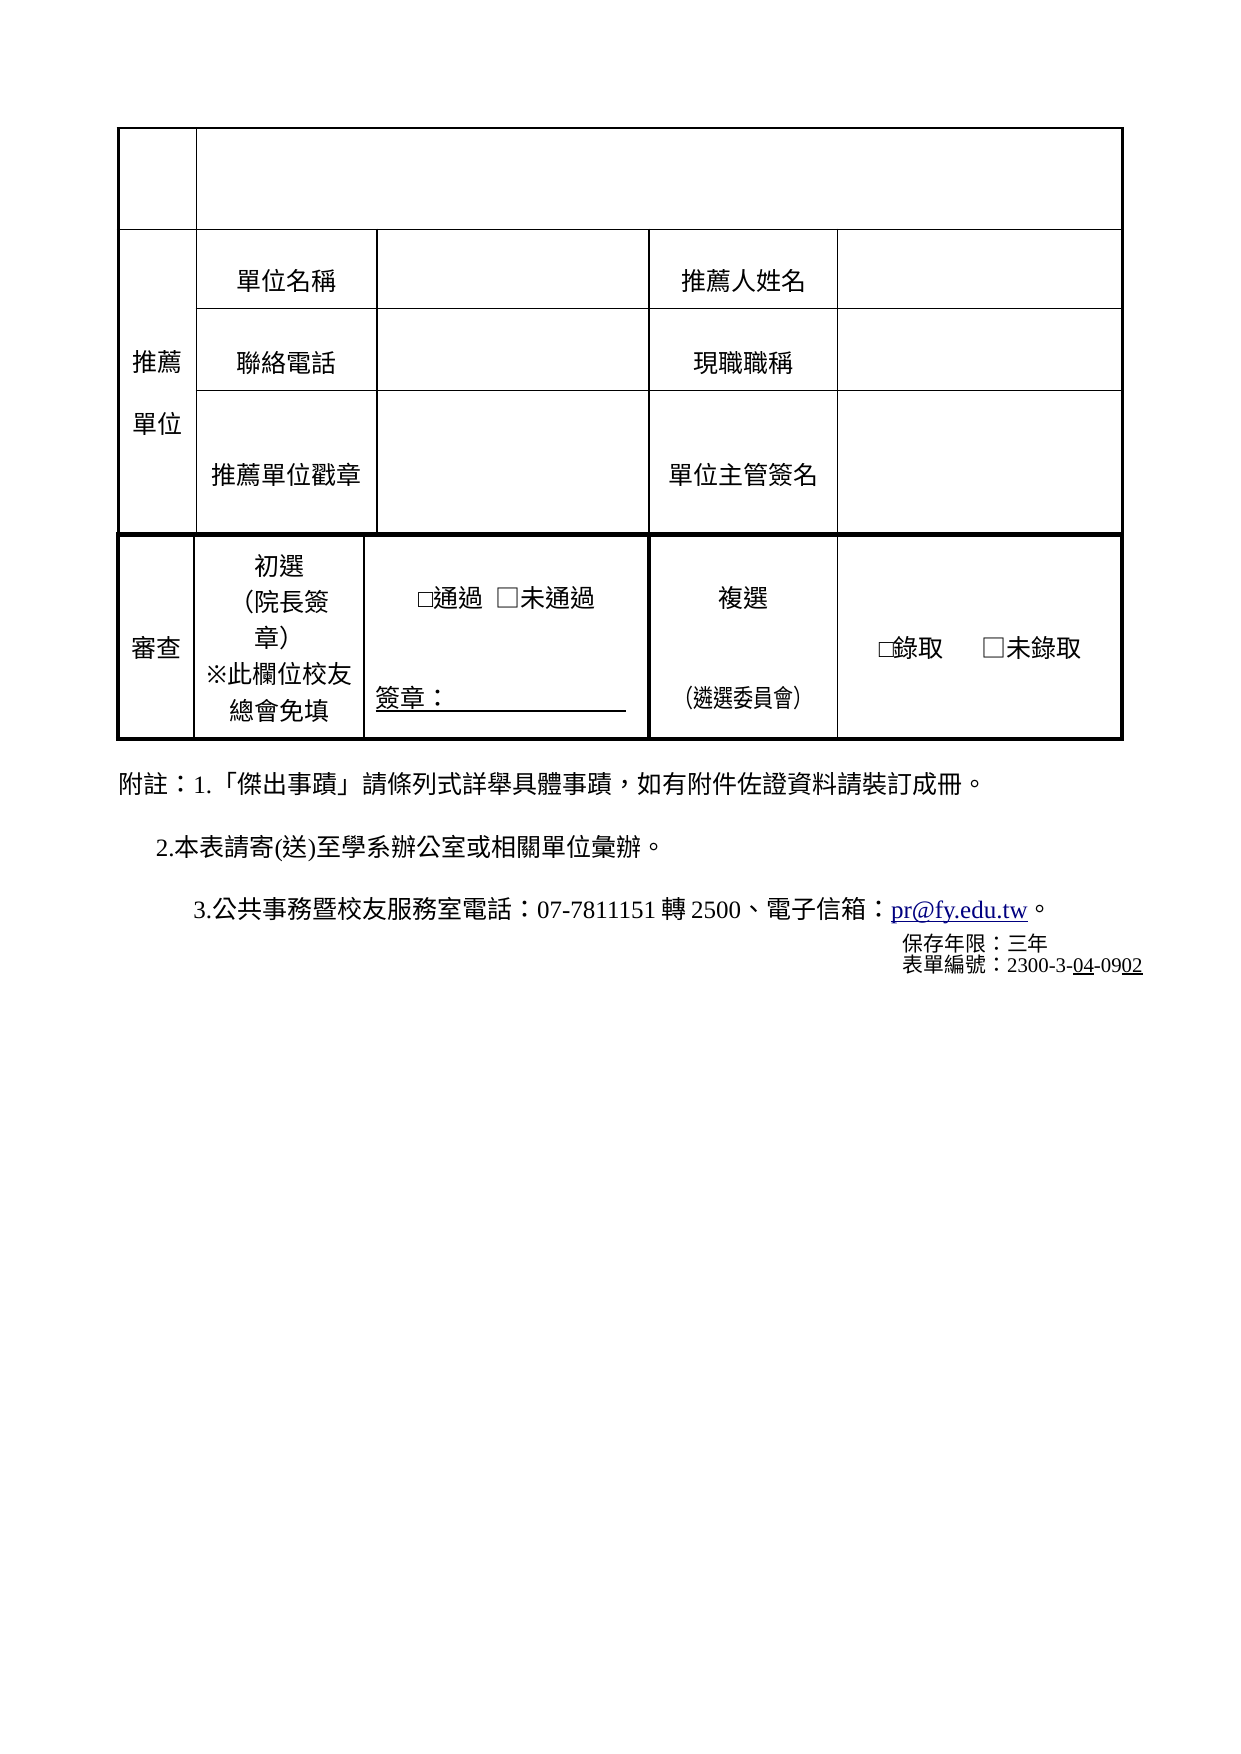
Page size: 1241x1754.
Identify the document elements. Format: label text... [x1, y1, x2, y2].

table_cell 審查 [120, 537, 193, 737]
text 保存年限：三年 [903, 934, 1167, 955]
table_cell [838, 391, 1121, 532]
table_cell □通過 □未通過 簽章： [365, 537, 647, 737]
table_cell [378, 309, 648, 390]
text 2.本表請寄(送)至學系辦公室或相關單位彙辦。 [118, 804, 1122, 866]
table_cell □錄取 □未錄取 [838, 537, 1120, 737]
table_cell 複選 （遴選委員會） [651, 537, 837, 737]
table_cell [378, 230, 648, 308]
table_cell 單位名稱 [197, 230, 376, 308]
table_cell [838, 309, 1121, 390]
table_cell 現職職稱 [650, 309, 837, 390]
table_cell 聯絡電話 [197, 309, 376, 390]
table_cell [197, 129, 1121, 228]
table_cell 單位主管簽名 [650, 391, 837, 532]
table_cell 推薦單位戳章 [197, 391, 376, 532]
table_cell [378, 391, 648, 532]
table_cell 推薦人姓名 [650, 230, 837, 308]
table_cell [838, 230, 1121, 308]
text 附註：1.「傑出事蹟」請條列式詳舉具體事蹟，如有附件佐證資料請裝訂成冊。 [118, 741, 1122, 804]
text 表單編號：2300-3-04-0902 [903, 955, 1167, 976]
text 3.公共事務暨校友服務室電話：07-7811151轉2500、電子信箱：pr@fy.edu.tw。 [118, 866, 1182, 991]
table_cell [120, 129, 196, 228]
table_cell 初選 （院長簽章） ※此欄位校友總會免填 [195, 537, 363, 737]
table_cell 推薦單位 [120, 230, 196, 532]
